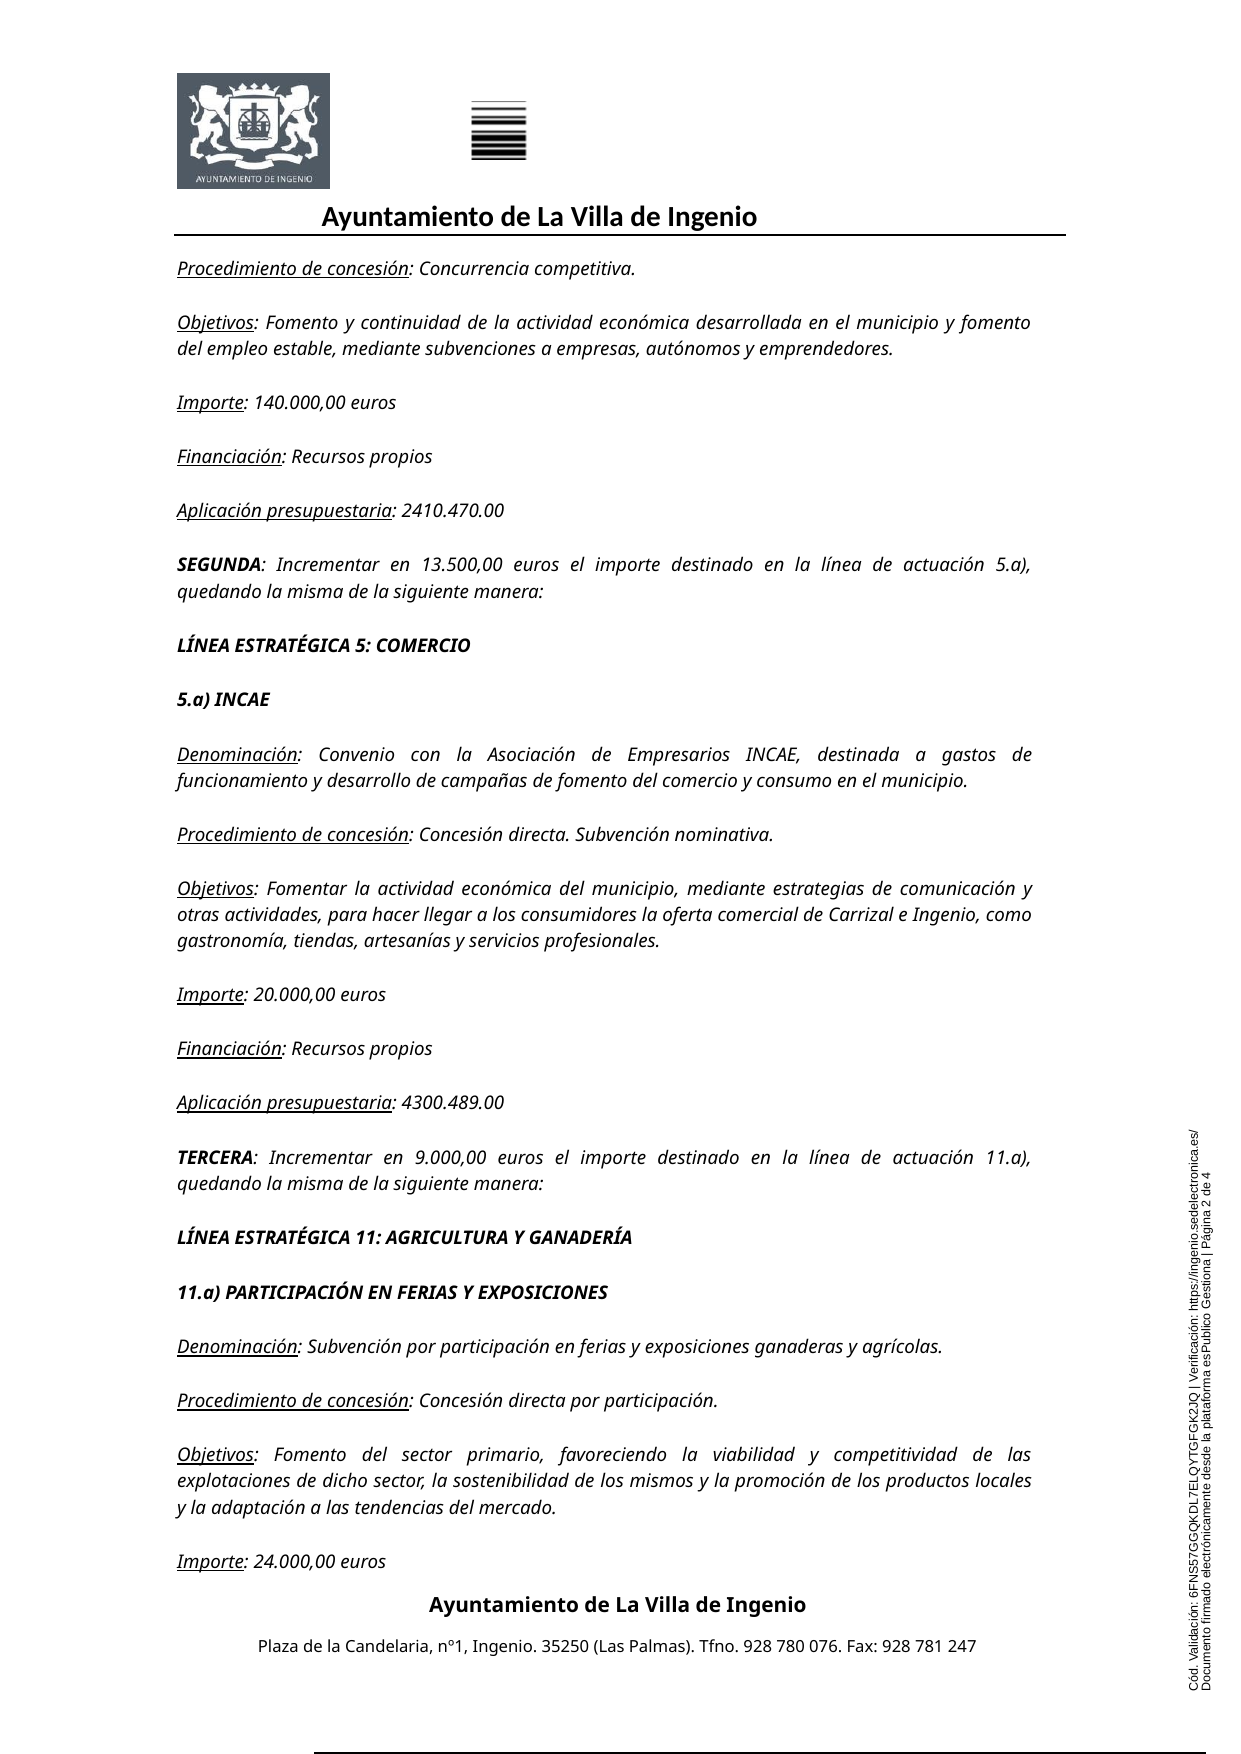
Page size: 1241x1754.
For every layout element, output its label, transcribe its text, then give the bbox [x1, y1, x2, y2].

text Objetivos: Fomento y continuidad de la actividad económica desarrollada en el municipio y fomento del empleo estable, mediante subvenciones a empresas, autónomos y emprendedores. [177, 309, 1035, 361]
text Denominación: Subvención por participación en ferias y exposiciones ganaderas y agrícolas. [177, 1333, 1035, 1359]
text Financiación: Recursos propios [177, 443, 1035, 469]
text Objetivos: Fomento del sector primario, favoreciendo la viabilidad y competitividad de las explotaciones de dicho sector, la sostenibilidad de los mismos y la promoción de los productos locales y la adaptación a las tendencias del mercado. [177, 1441, 1035, 1519]
text Importe: 20.000,00 euros [177, 982, 1035, 1007]
subtitle 5.a) INCAE [177, 686, 1063, 712]
text Objetivos: Fomentar la actividad económica del municipio, mediante estrategias de comunicación y otras actividades, para hacer llegar a los consumidores la oferta comercial de Carrizal e Ingenio, como gastronomía, tiendas, artesanías y servicios profesionales. [177, 875, 1035, 953]
text SEGUNDA: Incrementar en 13.500,00 euros el importe destinado en la línea de actuación 5.a), quedando la misma de la siguiente manera: [177, 552, 1035, 603]
text Procedimiento de concesión: Concurrencia competitiva. [177, 255, 1035, 281]
subtitle 11.a) PARTICIPACIÓN EN FERIAS Y EXPOSICIONES [177, 1279, 1063, 1304]
text Aplicación presupuestaria: 4300.489.00 [177, 1089, 1063, 1115]
text Denominación: Convenio con la Asociación de Empresarios INCAE, destinada a gastos de funcionamiento y desarrollo de campañas de fomento del comercio y consumo en el municipio. [177, 741, 1035, 793]
text Aplicación presupuestaria: 2410.470.00 [177, 497, 1063, 523]
text Importe: 24.000,00 euros [177, 1548, 1035, 1573]
text Importe: 140.000,00 euros [177, 389, 1035, 415]
text Procedimiento de concesión: Concesión directa por participación. [177, 1387, 1035, 1413]
text Procedimiento de concesión: Concesión directa. Subvención nominativa. [177, 821, 1035, 847]
text LÍNEA ESTRATÉGICA 5: COMERCIO [177, 632, 1063, 657]
text Financiación: Recursos propios [177, 1036, 1035, 1061]
text LÍNEA ESTRATÉGICA 11: AGRICULTURA Y GANADERÍA [177, 1224, 1063, 1250]
text TERCERA: Incrementar en 9.000,00 euros el importe destinado en la línea de actuación 11.a), quedando la misma de la siguiente manera: [177, 1144, 1035, 1196]
